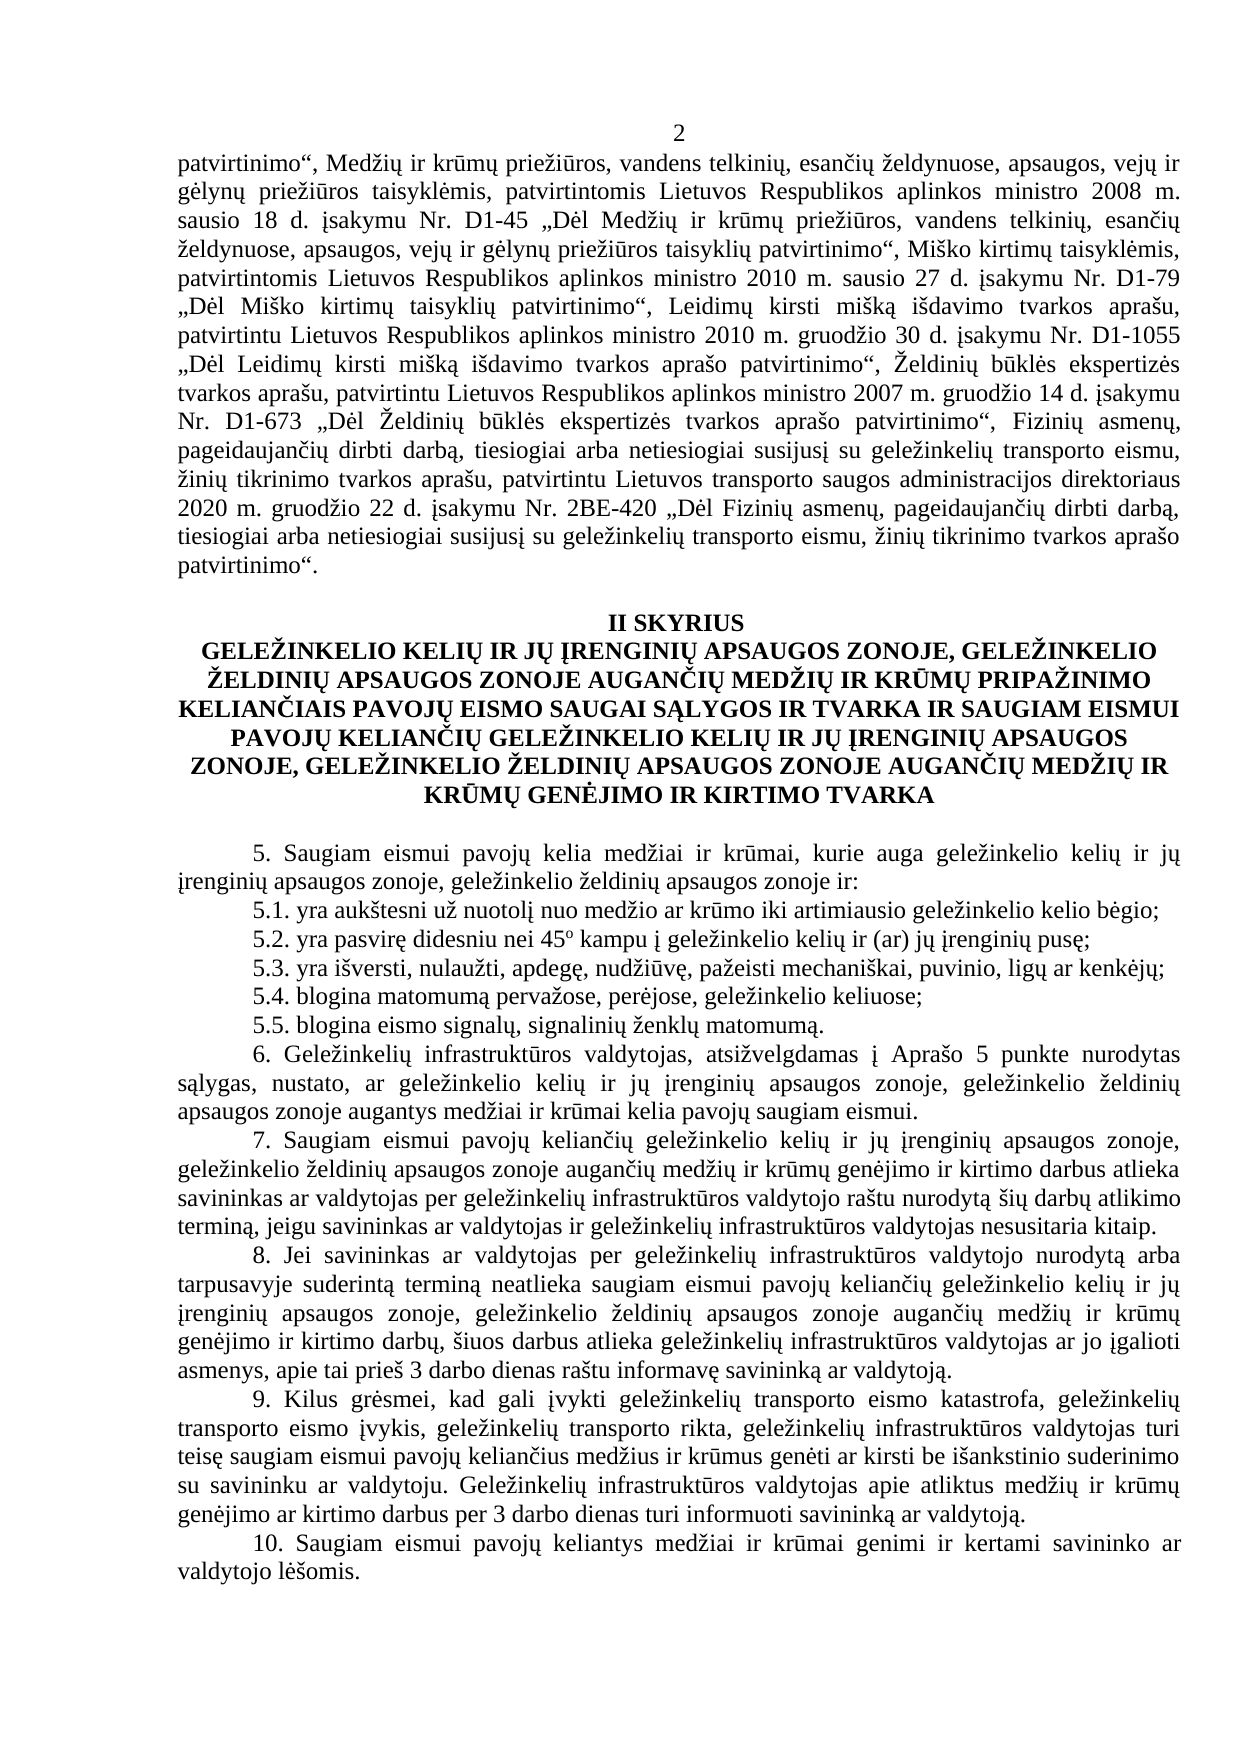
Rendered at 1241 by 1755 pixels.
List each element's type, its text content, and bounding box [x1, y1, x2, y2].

text 5.4. blogina matomumą pervažose, perėjose, geležinkelio keliuose; [177, 981, 1181, 1010]
text patvirtinimo“, Medžių ir krūmų priežiūros, vandens telkinių, esančių želdynuose, apsaugos, vejų ir gėlynų priežiūros taisyklėmis, patvirtintomis Lietuvos Respublikos aplinkos ministro 2008 m. sausio 18 d. įsakymu Nr. D1-45 „Dėl Medžių ir krūmų priežiūros, vandens telkinių, esančių želdynuose, apsaugos, vejų ir gėlynų priežiūros taisyklių patvirtinimo“, Miško kirtimų taisyklėmis, patvirtintomis Lietuvos Respublikos aplinkos ministro 2010 m. sausio 27 d. įsakymu Nr. D1-79 „Dėl Miško kirtimų taisyklių patvirtinimo“, Leidimų kirsti mišką išdavimo tvarkos aprašu, patvirtintu Lietuvos Respublikos aplinkos ministro 2010 m. gruodžio 30 d. įsakymu Nr. D1-1055 „Dėl Leidimų kirsti mišką išdavimo tvarkos aprašo patvirtinimo“, Želdinių būklės ekspertizės tvarkos aprašu, patvirtintu Lietuvos Respublikos aplinkos ministro 2007 m. gruodžio 14 d. įsakymu Nr. D1-673 „Dėl Želdinių būklės ekspertizės tvarkos aprašo patvirtinimo“, Fizinių asmenų, pageidaujančių dirbti darbą, tiesiogiai arba netiesiogiai susijusį su geležinkelių transporto eismu, žinių tikrinimo tvarkos aprašu, patvirtintu Lietuvos transporto saugos administracijos direktoriaus 2020 m. gruodžio 22 d. įsakymu Nr. 2BE-420 „Dėl Fizinių asmenų, pageidaujančių dirbti darbą, tiesiogiai arba netiesiogiai susijusį su geležinkelių transporto eismu, žinių tikrinimo tvarkos aprašo patvirtinimo“. [177, 148, 1181, 579]
text 5.2. yra pasvirę didesniu nei 45o kampu į geležinkelio kelių ir (ar) jų įrenginių pusę; [177, 924, 1181, 953]
text 9. Kilus grėsmei, kad gali įvykti geležinkelių transporto eismo katastrofa, geležinkelių transporto eismo įvykis, geležinkelių transporto rikta, geležinkelių infrastruktūros valdytojas turi teisę saugiam eismui pavojų keliančius medžius ir krūmus genėti ar kirsti be išankstinio suderinimo su savininku ar valdytoju. Geležinkelių infrastruktūros valdytojas apie atliktus medžių ir krūmų genėjimo ar kirtimo darbus per 3 darbo dienas turi informuoti savininką ar valdytoją. [177, 1384, 1181, 1528]
text 8. Jei savininkas ar valdytojas per geležinkelių infrastruktūros valdytojo nurodytą arba tarpusavyje suderintą terminą neatlieka saugiam eismui pavojų keliančių geležinkelio kelių ir jų įrenginių apsaugos zonoje, geležinkelio želdinių apsaugos zonoje augančių medžių ir krūmų genėjimo ir kirtimo darbų, šiuos darbus atlieka geležinkelių infrastruktūros valdytojas ar jo įgalioti asmenys, apie tai prieš 3 darbo dienas raštu informavę savininką ar valdytoją. [177, 1240, 1181, 1384]
text 7. Saugiam eismui pavojų keliančių geležinkelio kelių ir jų įrenginių apsaugos zonoje, geležinkelio želdinių apsaugos zonoje augančių medžių ir krūmų genėjimo ir kirtimo darbus atlieka savininkas ar valdytojas per geležinkelių infrastruktūros valdytojo raštu nurodytą šių darbų atlikimo terminą, jeigu savininkas ar valdytojas ir geležinkelių infrastruktūros valdytojas nesusitaria kitaip. [177, 1125, 1181, 1240]
text 10. Saugiam eismui pavojų keliantys medžiai ir krūmai genimi ir kertami savininko ar valdytojo lėšomis. [177, 1528, 1181, 1585]
text 5.5. blogina eismo signalų, signalinių ženklų matomumą. [177, 1010, 1181, 1039]
text 5.1. yra aukštesni už nuotolį nuo medžio ar krūmo iki artimiausio geležinkelio kelio bėgio; [177, 895, 1181, 924]
text 6. Geležinkelių infrastruktūros valdytojas, atsižvelgdamas į Aprašo 5 punkte nurodytas sąlygas, nustato, ar geležinkelio kelių ir jų įrenginių apsaugos zonoje, geležinkelio želdinių apsaugos zonoje augantys medžiai ir krūmai kelia pavojų saugiam eismui. [177, 1039, 1181, 1125]
text II SKYRIUS [177, 608, 1181, 636]
text GELEŽINKELIO KELIŲ IR JŲ ĮRENGINIŲ APSAUGOS ZONOJE, GELEŽINKELIO ŽELDINIŲ APSAUGOS ZONOJE AUGANČIŲ MEDŽIŲ IR KRŪMŲ PRIPAŽINIMO KELIANČIAIS PAVOJŲ EISMO SAUGAI SĄLYGOS IR TVARKA IR SAUGIAM EISMUI PAVOJŲ KELIANČIŲ GELEŽINKELIO KELIŲ IR JŲ ĮRENGINIŲ APSAUGOS ZONOJE, GELEŽINKELIO ŽELDINIŲ APSAUGOS ZONOJE AUGANČIŲ MEDŽIŲ IR KRŪMŲ GENĖJIMO IR KIRTIMO TVARKA [177, 636, 1181, 809]
text 5.3. yra išversti, nulaužti, apdegę, nudžiūvę, pažeisti mechaniškai, puvinio, ligų ar kenkėjų; [177, 953, 1181, 981]
text 5. Saugiam eismui pavojų kelia medžiai ir krūmai, kurie auga geležinkelio kelių ir jų įrenginių apsaugos zonoje, geležinkelio želdinių apsaugos zonoje ir: [177, 838, 1181, 895]
